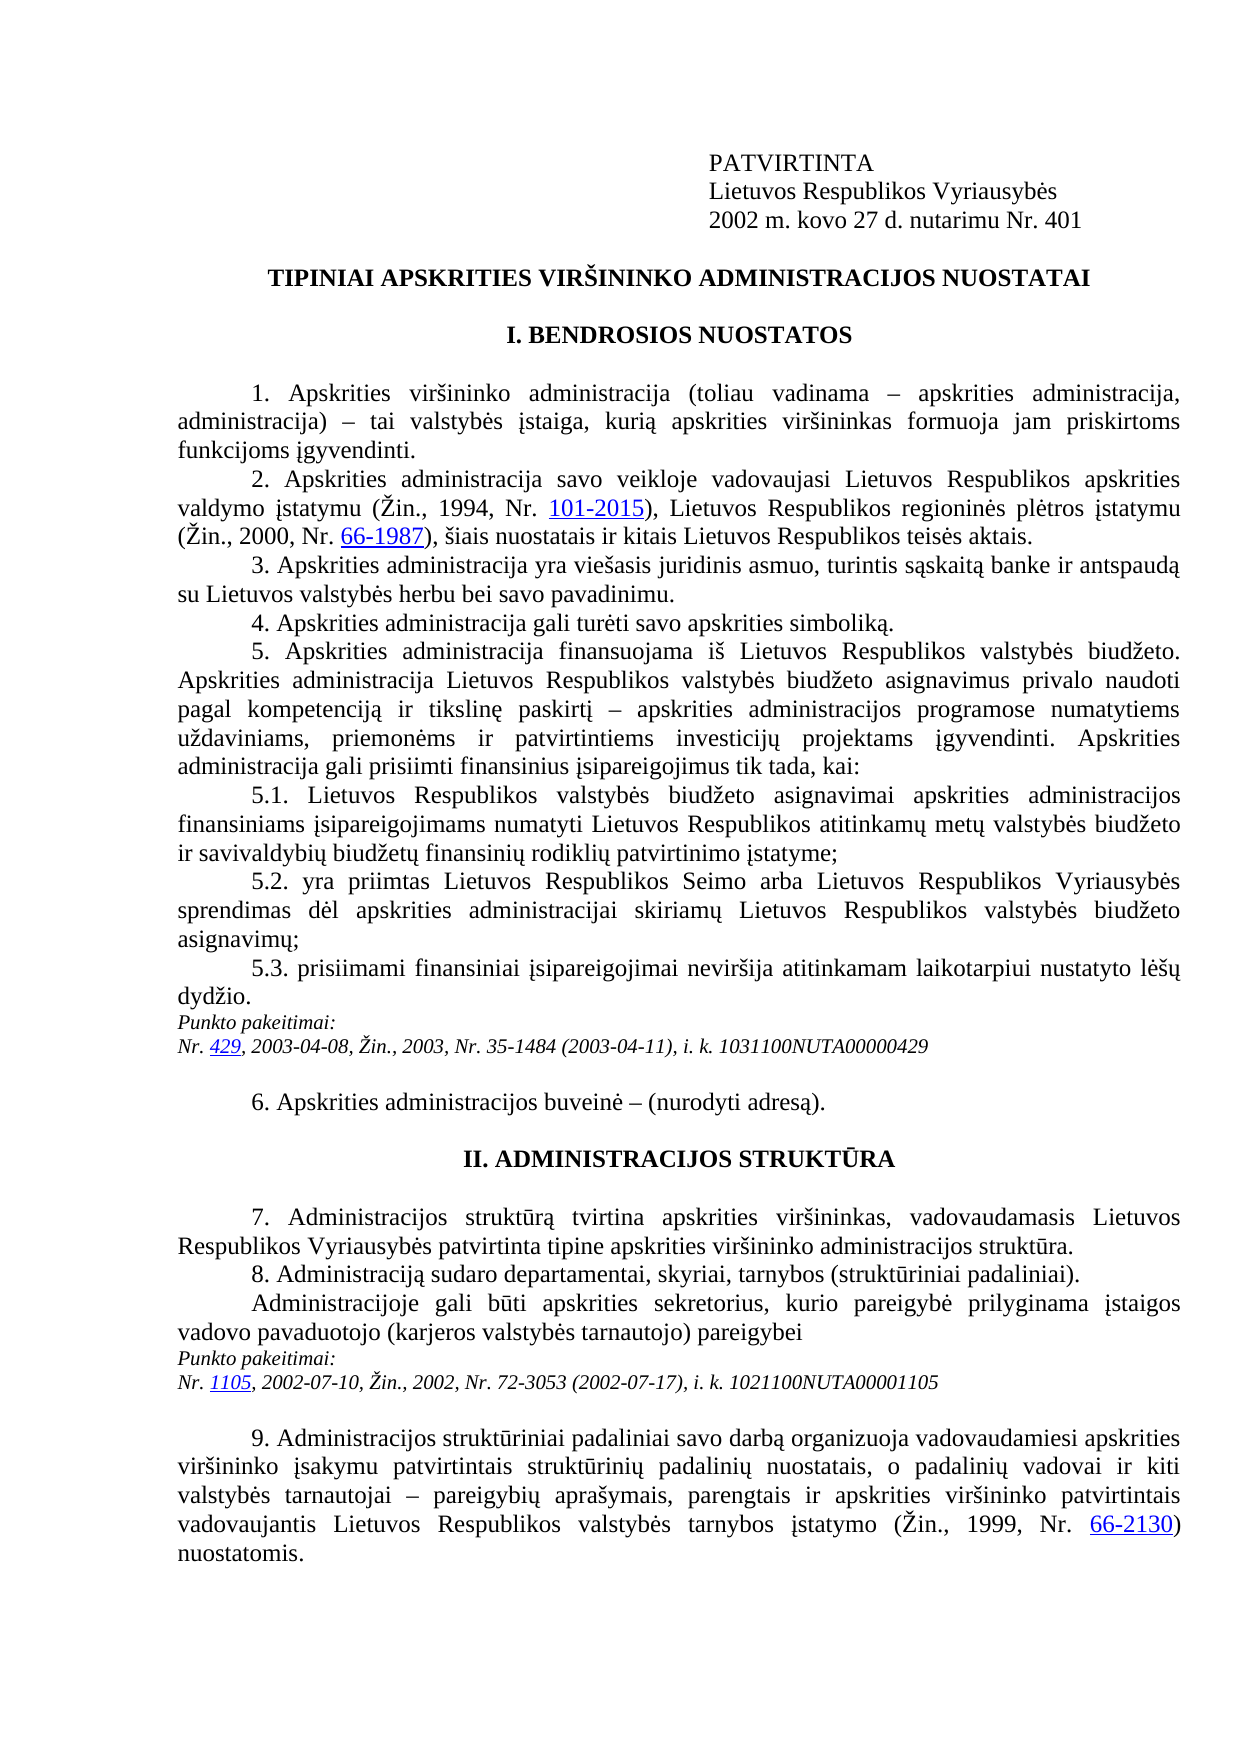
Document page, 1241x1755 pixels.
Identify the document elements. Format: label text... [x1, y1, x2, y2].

text 8. Administraciją sudaro departamentai, skyriai, tarnybos (struktūriniai padaliniai). [177, 1259, 1181, 1288]
text TIPINIAI APSKRITIES VIRŠININKO ADMINISTRACIJOS NUOSTATAI [177, 263, 1181, 291]
text II. ADMINISTRACIJOS STRUKTŪRA [177, 1144, 1181, 1173]
text 5. Apskrities administracija finansuojama iš Lietuvos Respublikos valstybės biudžeto. Apskrities administracija Lietuvos Respublikos valstybės biudžeto asignavimus privalo naudoti pagal kompetenciją ir tikslinę paskirtį – apskrities administracijos programose numatytiems uždaviniams, priemonėms ir patvirtintiems investicijų projektams įgyvendinti. Apskrities administracija gali prisiimti finansinius įsipareigojimus tik tada, kai: [177, 636, 1181, 780]
text 3. Apskrities administracija yra viešasis juridinis asmuo, turintis sąskaitą banke ir antspaudą su Lietuvos valstybės herbu bei savo pavadinimu. [177, 550, 1181, 608]
text Nr. 1105, 2002-07-10, Žin., 2002, Nr. 72-3053 (2002-07-17), i. k. 1021100NUTA00001105 [177, 1370, 1181, 1394]
text Administracijoje gali būti apskrities sekretorius, kurio pareigybė prilyginama įstaigos vadovo pavaduotojo (karjeros valstybės tarnautojo) pareigybei [177, 1288, 1181, 1346]
text PATVIRTINTA [177, 148, 1181, 176]
text 9. Administracijos struktūriniai padaliniai savo darbą organizuoja vadovaudamiesi apskrities viršininko įsakymu patvirtintais struktūrinių padalinių nuostatais, o padalinių vadovai ir kiti valstybės tarnautojai – pareigybių aprašymais, parengtais ir apskrities viršininko patvirtintais vadovaujantis Lietuvos Respublikos valstybės tarnybos įstatymo (Žin., 1999, Nr. 66-2130) nuostatomis. [177, 1423, 1181, 1566]
text Punkto pakeitimai: [177, 1010, 1181, 1034]
text Lietuvos Respublikos Vyriausybės [177, 176, 1181, 205]
text Nr. 429, 2003-04-08, Žin., 2003, Nr. 35-1484 (2003-04-11), i. k. 1031100NUTA00000429 [177, 1034, 1181, 1058]
text 4. Apskrities administracija gali turėti savo apskrities simboliką. [177, 608, 1181, 636]
text 6. Apskrities administracijos buveinė – (nurodyti adresą). [177, 1087, 1181, 1116]
text 2. Apskrities administracija savo veikloje vadovaujasi Lietuvos Respublikos apskrities valdymo įstatymu (Žin., 1994, Nr. 101-2015), Lietuvos Respublikos regioninės plėtros įstatymu (Žin., 2000, Nr. 66-1987), šiais nuostatais ir kitais Lietuvos Respublikos teisės aktais. [177, 464, 1181, 550]
text 2002 m. kovo 27 d. nutarimu Nr. 401 [177, 205, 1181, 234]
text 5.1. Lietuvos Respublikos valstybės biudžeto asignavimai apskrities administracijos finansiniams įsipareigojimams numatyti Lietuvos Respublikos atitinkamų metų valstybės biudžeto ir savivaldybių biudžetų finansinių rodiklių patvirtinimo įstatyme; [177, 780, 1181, 866]
text Punkto pakeitimai: [177, 1346, 1181, 1370]
text 5.2. yra priimtas Lietuvos Respublikos Seimo arba Lietuvos Respublikos Vyriausybės sprendimas dėl apskrities administracijai skiriamų Lietuvos Respublikos valstybės biudžeto asignavimų; [177, 866, 1181, 953]
text 5.3. prisiimami finansiniai įsipareigojimai neviršija atitinkamam laikotarpiui nustatyto lėšų dydžio. [177, 953, 1181, 1010]
text 7. Administracijos struktūrą tvirtina apskrities viršininkas, vadovaudamasis Lietuvos Respublikos Vyriausybės patvirtinta tipine apskrities viršininko administracijos struktūra. [177, 1202, 1181, 1259]
text 1. Apskrities viršininko administracija (toliau vadinama – apskrities administracija, administracija) – tai valstybės įstaiga, kurią apskrities viršininkas formuoja jam priskirtoms funkcijoms įgyvendinti. [177, 378, 1181, 464]
text I. BENDROSIOS NUOSTATOS [177, 320, 1181, 349]
